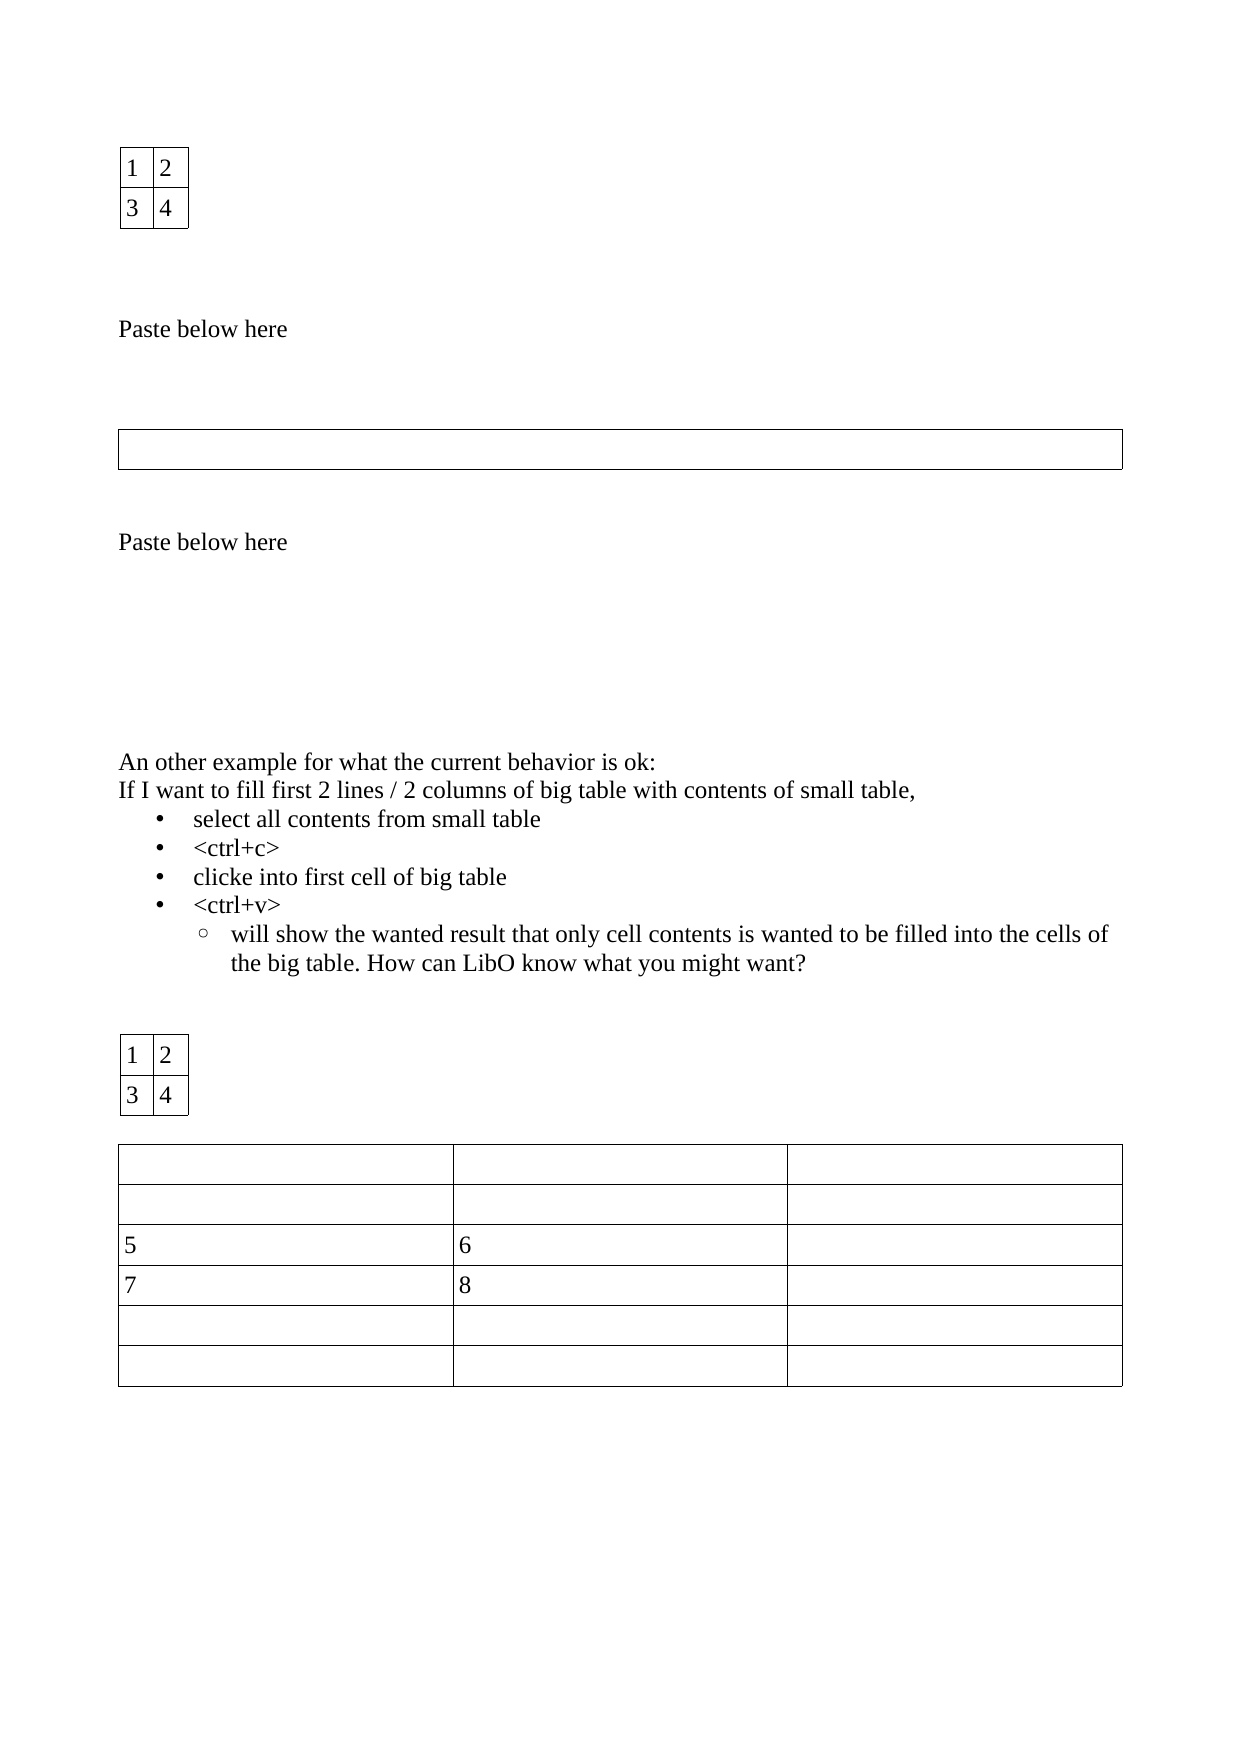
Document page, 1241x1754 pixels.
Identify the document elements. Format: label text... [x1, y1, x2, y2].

table_cell 4 [154, 188, 188, 227]
table_cell [788, 1185, 1122, 1224]
table_header 1 [121, 1035, 153, 1074]
table_header 2 [154, 1035, 188, 1074]
table_cell [454, 1306, 787, 1345]
table_header [454, 1145, 787, 1184]
list <ctrl+c> [156, 833, 1122, 862]
table_header 2 [154, 148, 188, 187]
text Paste below here [118, 314, 1122, 343]
table_cell 7 [119, 1266, 453, 1305]
table_cell 3 [121, 1076, 153, 1115]
table_header [788, 1145, 1122, 1184]
table_cell 5 [119, 1225, 453, 1265]
list select all contents from small table [156, 804, 1122, 833]
table_header [119, 430, 1122, 469]
list clicke into first cell of big table [156, 862, 1122, 891]
text An other example for what the current behavior is ok: [118, 747, 1122, 776]
table_cell [454, 1346, 787, 1386]
table_cell [119, 1346, 453, 1386]
table_cell [119, 1185, 453, 1224]
table_cell [454, 1185, 787, 1224]
table_header 1 [121, 148, 153, 187]
table_cell 3 [121, 188, 153, 227]
list <ctrl+v> [156, 891, 1122, 919]
table_cell 6 [454, 1225, 787, 1265]
table_cell [788, 1346, 1122, 1386]
table_cell [788, 1306, 1122, 1345]
table_header [119, 1145, 453, 1184]
text If I want to fill first 2 lines / 2 columns of big table with contents of small table, [118, 776, 1122, 804]
table_cell 8 [454, 1266, 787, 1305]
table_cell 4 [154, 1076, 188, 1115]
list will show the wanted result that only cell contents is wanted to be filled into the cells of the big table. How can LibO know what you might want? [193, 919, 1122, 977]
text Paste below here [118, 527, 1122, 556]
table_cell [788, 1266, 1122, 1305]
table_cell [788, 1225, 1122, 1265]
table_cell [119, 1306, 453, 1345]
